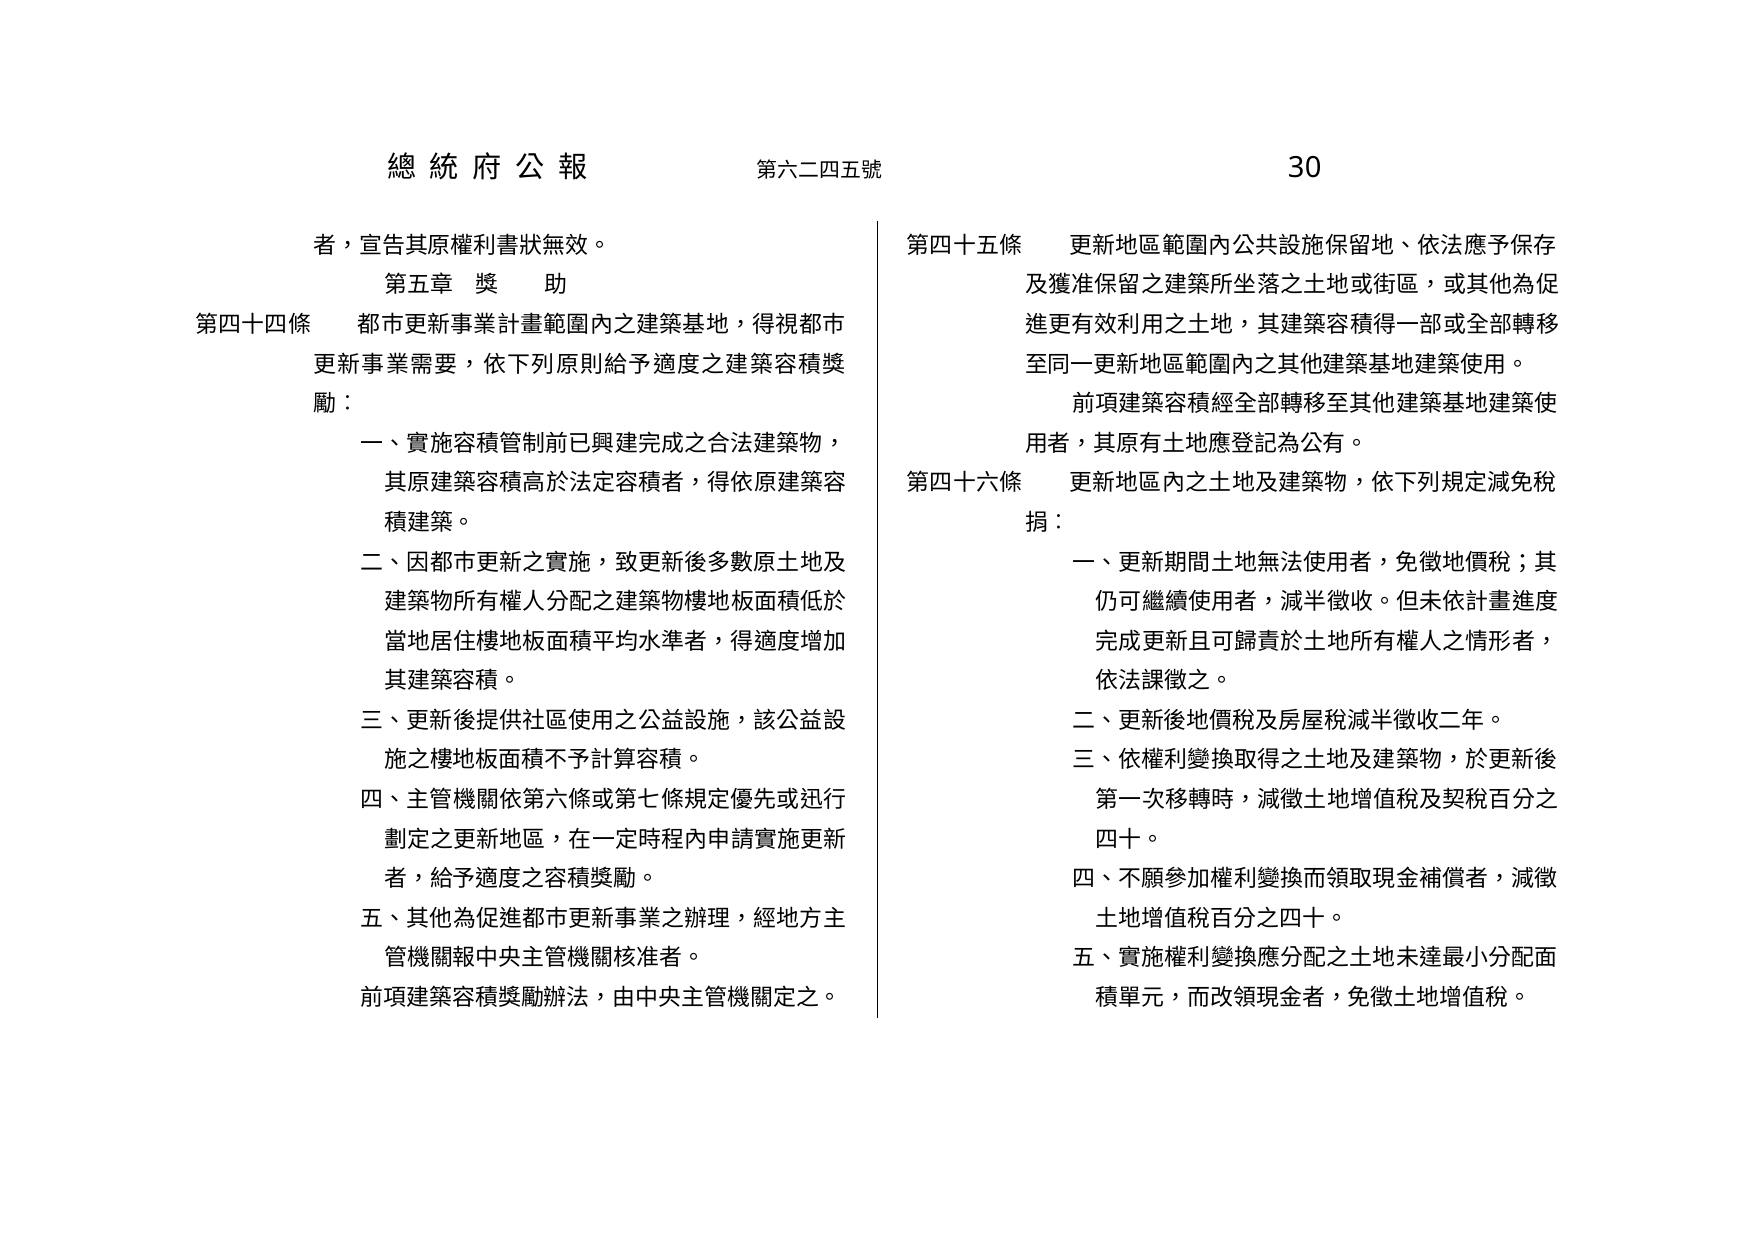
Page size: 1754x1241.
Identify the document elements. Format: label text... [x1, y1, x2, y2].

text 第四十六條 更新地區內之土地及建築物，依下列規定減免稅捐︰ [907, 459, 1559, 538]
text 五、其他為促進都巿更新事業之辦理，經地方主管機關報中央主管機關核准者。 [360, 894, 847, 974]
text 第五章 獎 助 [195, 261, 847, 301]
text 三、依權利變換取得之土地及建築物，於更新後第一次移轉時，減徵土地增值稅及契稅百分之四十。 [1072, 736, 1559, 855]
text 前項建築容積獎勵辦法，由中央主管機關定之。 [313, 974, 847, 1013]
text 者，宣告其原權利書狀無效。 [195, 222, 847, 261]
text 一、實施容積管制前已興建完成之合法建築物，其原建築容積高於法定容積者，得依原建築容積建築。 [360, 419, 847, 538]
text 五、實施權利變換應分配之土地未達最小分配面積單元，而改領現金者，免徵土地增值稅。 [1072, 934, 1559, 1013]
text 前項建築容積經全部轉移至其他建築基地建築使用者，其原有土地應登記為公有。 [1025, 380, 1559, 459]
text 一、更新期間土地無法使用者，免徵地價稅；其仍可繼續使用者，減半徵收。但未依計畫進度完成更新且可歸責於土地所有權人之情形者，依法課徵之。 [1072, 538, 1559, 697]
text 三、更新後提供社區使用之公益設施，該公益設施之樓地板面積不予計算容積。 [360, 697, 847, 776]
text 第四十四條 都巿更新事業計畫範圍內之建築基地，得視都巿更新事業需要，依下列原則給予適度之建築容積獎勵︰ [195, 301, 847, 419]
text 二、因都巿更新之實施，致更新後多數原土地及建築物所有權人分配之建築物樓地板面積低於當地居住樓地板面積平均水準者，得適度增加其建築容積。 [360, 538, 847, 697]
text 二、更新後地價稅及房屋稅減半徵收二年。 [1072, 697, 1559, 736]
text 第四十五條 更新地區範圍內公共設施保留地、依法應予保存及獲准保留之建築所坐落之土地或街區，或其他為促進更有效利用之土地，其建築容積得一部或全部轉移至同一更新地區範圍內之其他建築基地建築使用。 [907, 222, 1559, 380]
text 四、主管機關依第六條或第七條規定優先或迅行劃定之更新地區，在一定時程內申請實施更新者，給予適度之容積獎勵。 [360, 776, 847, 894]
text 四、不願參加權利變換而領取現金補償者，減徵土地增值稅百分之四十。 [1072, 855, 1559, 934]
